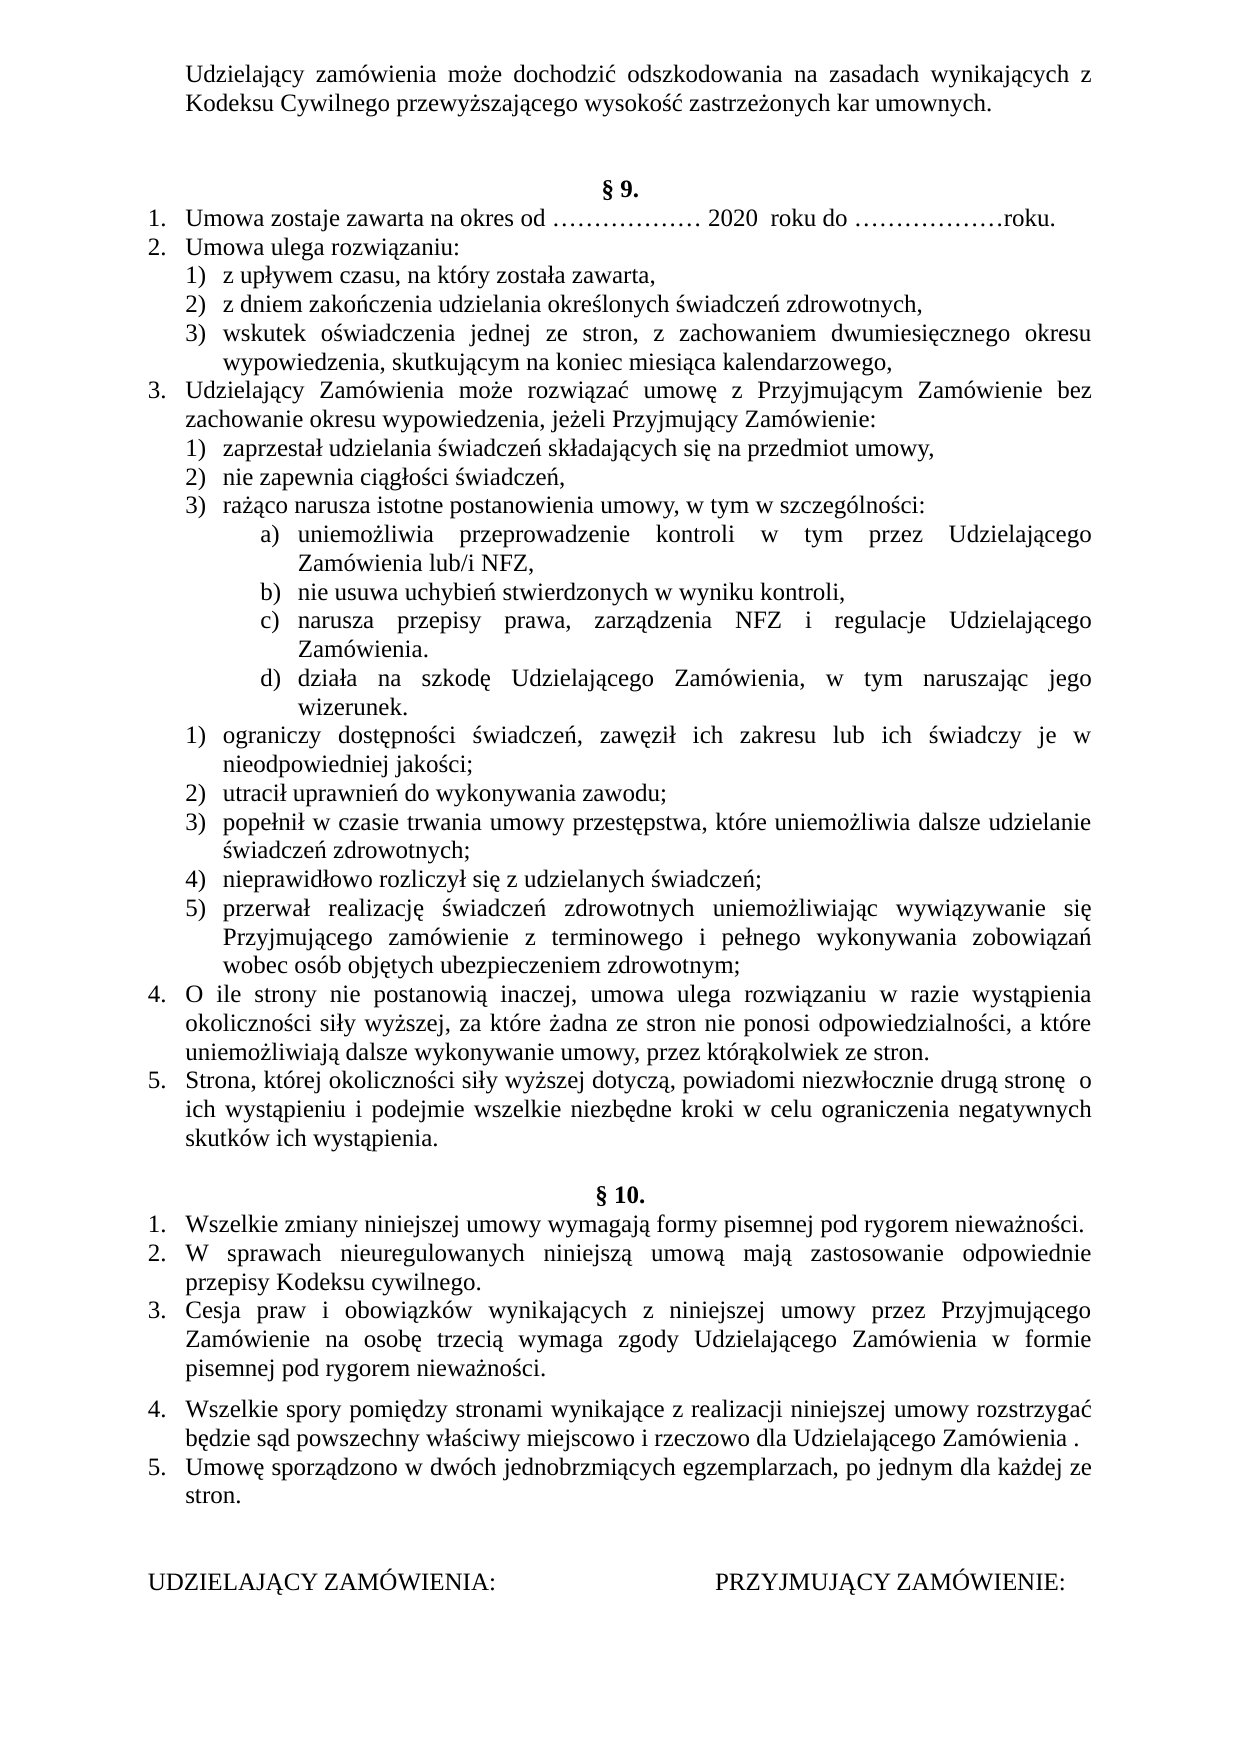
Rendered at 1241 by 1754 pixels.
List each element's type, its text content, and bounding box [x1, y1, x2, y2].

list Cesja praw i obowiązków wynikających z niniejszej umowy przez Przyjmującego Zamówienie na osobę trzecią wymaga zgody Udzielającego Zamówienia w formie pisemnej pod rygorem nieważności. [148, 1295, 1092, 1382]
list ograniczy dostępności świadczeń, zawęził ich zakresu lub ich świadczy je w nieodpowiedniej jakości; [185, 720, 1092, 778]
list rażąco narusza istotne postanowienia umowy, w tym w szczególności: [185, 490, 1092, 519]
list Udzielający Zamówienia może rozwiązać umowę z Przyjmującym Zamówienie bez zachowanie okresu wypowiedzenia, jeżeli Przyjmujący Zamówienie: [148, 375, 1092, 433]
text § 10. [148, 1180, 1092, 1209]
list działa na szkodę Udzielającego Zamówienia, w tym naruszając jego wizerunek. [260, 663, 1092, 720]
list Strona, której okoliczności siły wyższej dotyczą, powiadomi niezwłocznie drugą stronę o ich wystąpieniu i podejmie wszelkie niezbędne kroki w celu ograniczenia negatywnych skutków ich wystąpienia. [148, 1065, 1092, 1152]
list nieprawidłowo rozliczył się z udzielanych świadczeń; [185, 864, 1092, 893]
list nie zapewnia ciągłości świadczeń, [185, 462, 1092, 490]
list Umowa zostaje zawarta na okres od ……………… 2020 roku do ………………roku. [148, 203, 1092, 232]
list z upływem czasu, na który została zawarta, [185, 260, 1092, 289]
list Umowa ulega rozwiązaniu: [148, 232, 1092, 260]
list z dniem zakończenia udzielania określonych świadczeń zdrowotnych, [185, 289, 1092, 318]
list zaprzestał udzielania świadczeń składających się na przedmiot umowy, [185, 433, 1092, 462]
list O ile strony nie postanowią inaczej, umowa ulega rozwiązaniu w razie wystąpienia okoliczności siły wyższej, za które żadna ze stron nie ponosi odpowiedzialności, a które uniemożliwiają dalsze wykonywanie umowy, przez którąkolwiek ze stron. [148, 979, 1092, 1065]
list utracił uprawnień do wykonywania zawodu; [185, 778, 1092, 807]
list W sprawach nieuregulowanych niniejszą umową mają zastosowanie odpowiednie przepisy Kodeksu cywilnego. [148, 1238, 1092, 1295]
list popełnił w czasie trwania umowy przestępstwa, które uniemożliwia dalsze udzielanie świadczeń zdrowotnych; [185, 807, 1092, 864]
list Wszelkie zmiany niniejszej umowy wymagają formy pisemnej pod rygorem nieważności. [148, 1209, 1092, 1238]
list uniemożliwia przeprowadzenie kontroli w tym przez Udzielającego Zamówienia lub/i NFZ, [260, 519, 1092, 577]
list nie usuwa uchybień stwierdzonych w wyniku kontroli, [260, 577, 1092, 605]
list narusza przepisy prawa, zarządzenia NFZ i regulacje Udzielającego Zamówienia. [260, 605, 1092, 663]
list wskutek oświadczenia jednej ze stron, z zachowaniem dwumiesięcznego okresu wypowiedzenia, skutkującym na koniec miesiąca kalendarzowego, [185, 318, 1092, 375]
list Wszelkie spory pomiędzy stronami wynikające z realizacji niniejszej umowy rozstrzygać będzie sąd powszechny właściwy miejscowo i rzeczowo dla Udzielającego Zamówienia . [148, 1394, 1092, 1452]
text UDZIELAJĄCY ZAMÓWIENIA: PRZYJMUJĄCY ZAMÓWIENIE: [148, 1567, 1092, 1595]
list przerwał realizację świadczeń zdrowotnych uniemożliwiając wywiązywanie się Przyjmującego zamówienie z terminowego i pełnego wykonywania zobowiązań wobec osób objętych ubezpieczeniem zdrowotnym; [185, 893, 1092, 979]
list Umowę sporządzono w dwóch jednobrzmiących egzemplarzach, po jednym dla każdej ze stron. [148, 1452, 1092, 1509]
text § 9. [148, 174, 1092, 203]
list Udzielający zamówienia może dochodzić odszkodowania na zasadach wynikających z Kodeksu Cywilnego przewyższającego wysokość zastrzeżonych kar umownych. [148, 59, 1092, 117]
